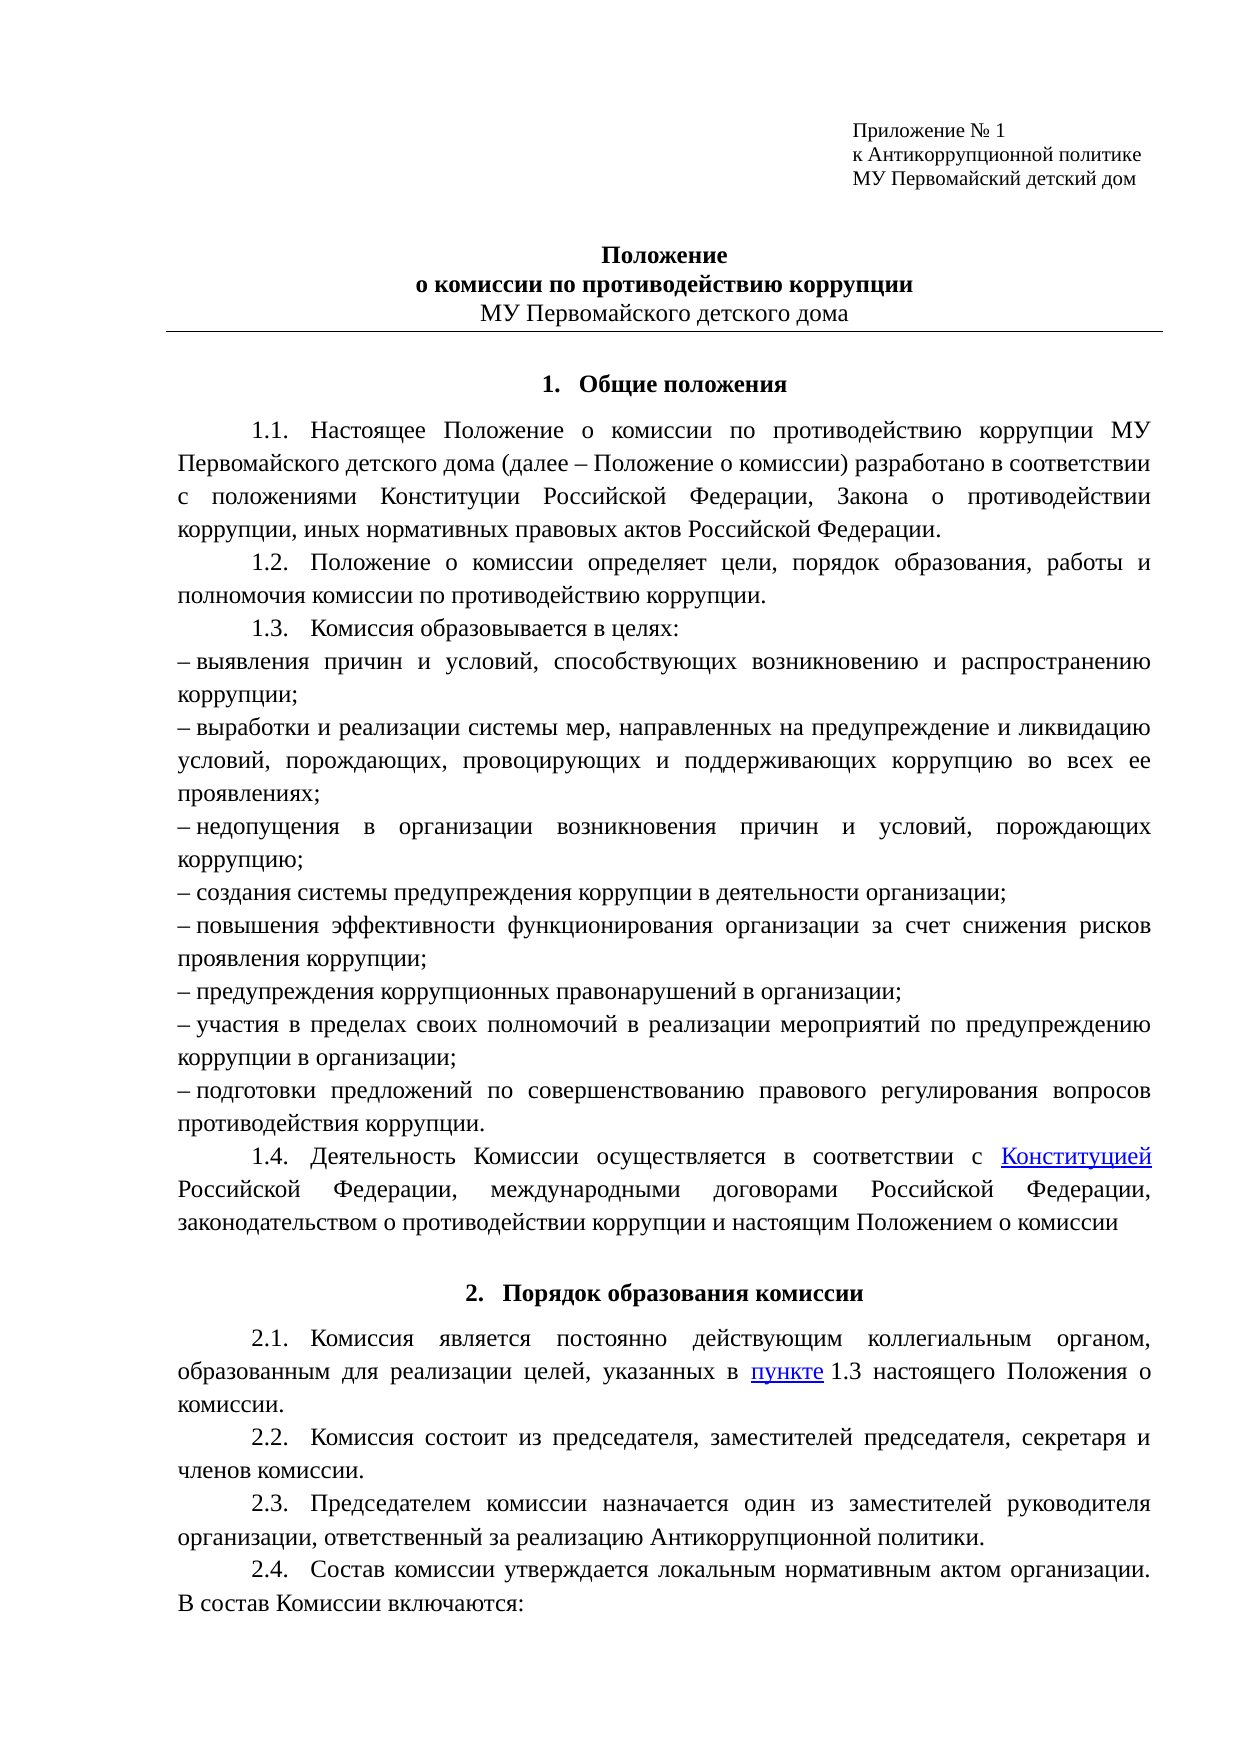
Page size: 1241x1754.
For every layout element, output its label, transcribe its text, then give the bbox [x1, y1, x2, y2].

list Настоящее Положение о комиссии по противодействию коррупции МУ Первомайского детского дома (далее – Положение о комиссии) разработано в соответствии с положениями Конституции Российской Федерации, Закона о противодействии коррупции, иных нормативных правовых актов Российской Федерации. [177, 415, 1152, 543]
text – недопущения в организации возникновения причин и условий, порождающих коррупцию; [177, 811, 1152, 873]
list Положение о комиссии определяет цели, порядок образования, работы и полномочия комиссии по противодействию коррупции. [177, 547, 1152, 609]
text – выработки и реализации системы мер, направленных на предупреждение и ликвидацию условий, порождающих, провоцирующих и поддерживающих коррупцию во всех ее проявлениях; [177, 712, 1152, 807]
text – выявления причин и условий, способствующих возникновению и распространению коррупции; [177, 646, 1152, 708]
text Приложение № 1 к Антикоррупционной политике МУ Первомайский детский дом [852, 118, 1152, 190]
list Комиссия состоит из председателя, заместителей председателя, секретаря и членов комиссии. [177, 1422, 1152, 1484]
subtitle Порядок образования комиссии [177, 1278, 1152, 1307]
text – участия в пределах своих полномочий в реализации мероприятий по предупреждению коррупции в организации; [177, 1009, 1152, 1071]
text – предупреждения коррупционных правонарушений в организации; [177, 976, 1152, 1005]
text – повышения эффективности функционирования организации за счет снижения рисков проявления коррупции; [177, 910, 1152, 972]
list Председателем комиссии назначается один из заместителей руководителя организации, ответственный за реализацию Антикоррупционной политики. [177, 1488, 1152, 1550]
text – создания системы предупреждения коррупции в деятельности организации; [177, 877, 1152, 906]
list Состав комиссии утверждается локальным нормативным актом организации. В состав Комиссии включаются: [177, 1554, 1152, 1616]
subtitle Положение о комиссии по противодействию коррупции [177, 240, 1152, 298]
text – подготовки предложений по совершенствованию правового регулирования вопросов противодействия коррупции. [177, 1075, 1152, 1137]
subtitle Общие положения [177, 369, 1152, 398]
list Комиссия является постоянно действующим коллегиальным органом, образованным для реализации целей, указанных в пункте 1.3. настоящего Положения о комиссии. [177, 1323, 1152, 1418]
list Деятельность Комиссии осуществляется в соответствии с Конституцией Российской Федерации, международными договорами Российской Федерации, законодательством о противодействии коррупции и настоящим Положением о комиссии [177, 1141, 1152, 1236]
table_header МУ Первомайского детского дома [166, 298, 1163, 331]
list Комиссия образовывается в целях: [177, 613, 1152, 642]
